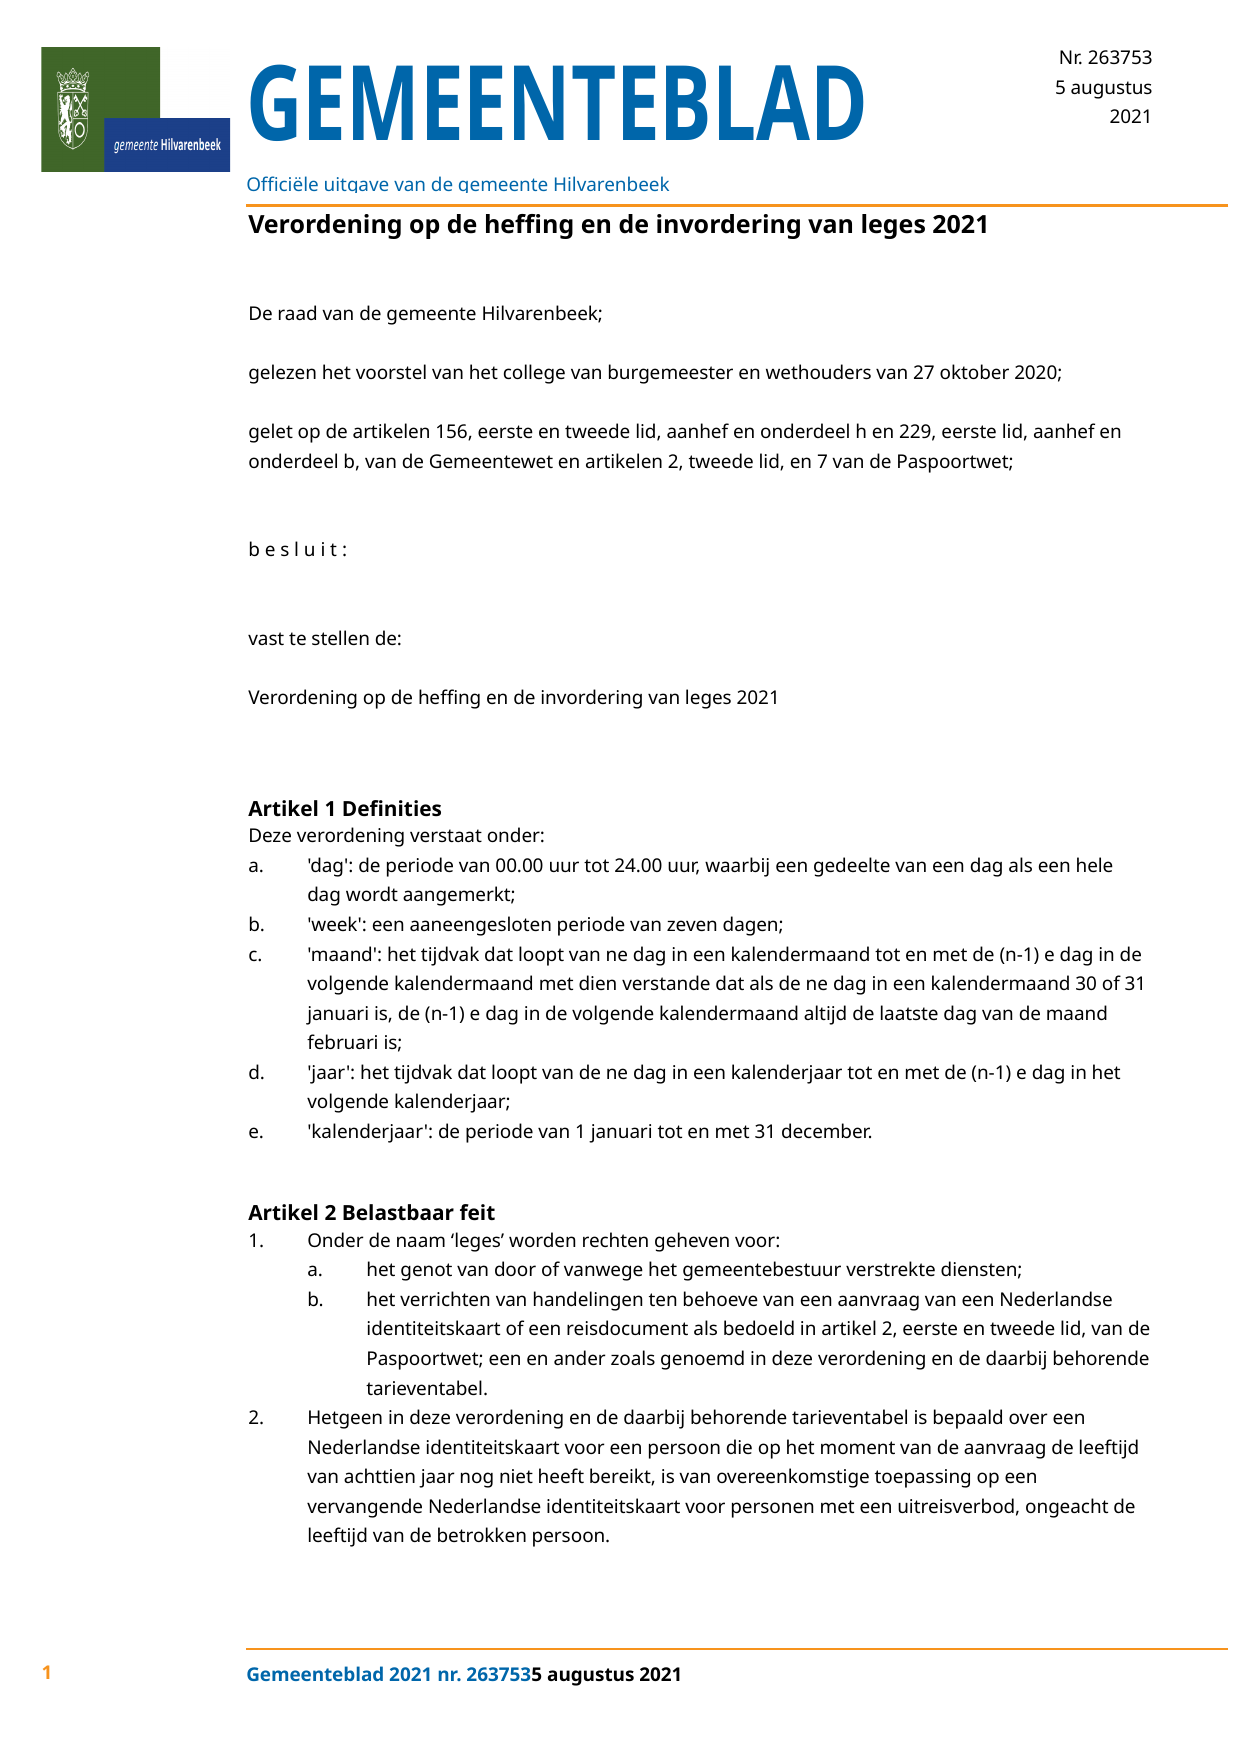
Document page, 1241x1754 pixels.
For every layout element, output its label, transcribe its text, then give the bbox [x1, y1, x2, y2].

text Artikel 1 Definities [248, 794, 1152, 822]
text Artikel 2 Belastbaar feit [248, 1198, 1152, 1227]
list het verrichten van handelingen ten behoeve van een aanvraag van een Nederlandse identiteitskaart of een reisdocument als bedoeld in artikel 2, eerste en tweede lid, van de Paspoortwet; een en ander zoals genoemd in deze verordening en de daarbij behorende tarieventabel. [307, 1286, 1152, 1400]
list 'kalenderjaar': de periode van 1 januari tot en met 31 december. [248, 1118, 1152, 1144]
text gelezen het voorstel van het college van burgemeester en wethouders van 27 oktober 2020; [248, 359, 1152, 385]
list 'maand': het tijdvak dat loopt van ne dag in een kalendermaand tot en met de (n-1) e dag in de volgende kalendermaand met dien verstande dat als de ne dag in een kalendermaand 30 of 31 januari is, de (n-1) e dag in de volgende kalendermaand altijd de laatste dag van de maand februari is; [248, 941, 1152, 1055]
list Hetgeen in deze verordening en de daarbij behorende tarieventabel is bepaald over een Nederlandse identiteitskaart voor een persoon die op het moment van de aanvraag de leeftijd van achttien jaar nog niet heeft bereikt, is van overeenkomstige toepassing op een vervangende Nederlandse identiteitskaart voor personen met een uitreisverbod, ongeacht de leeftijd van de betrokken persoon. [248, 1404, 1152, 1548]
text vast te stellen de: [248, 625, 1152, 651]
list Onder de naam ‘leges’ worden rechten geheven voor: [248, 1227, 1152, 1252]
text Deze verordening verstaat onder: [248, 822, 1152, 848]
picture [41, 47, 231, 172]
list 'jaar': het tijdvak dat loopt van de ne dag in een kalenderjaar tot en met de (n-1) e dag in het volgende kalenderjaar; [248, 1059, 1152, 1114]
text Verordening op de heffing en de invordering van leges 2021 [248, 684, 1152, 710]
text b e s l u i t : [248, 537, 1152, 562]
list 'dag': de periode van 00.00 uur tot 24.00 uur, waarbij een gedeelte van een dag als een hele dag wordt aangemerkt; [248, 852, 1152, 907]
text De raad van de gemeente Hilvarenbeek; [248, 300, 1152, 326]
text gelet op de artikelen 156, eerste en tweede lid, aanhef en onderdeel h en 229, eerste lid, aanhef en onderdeel b, van de Gemeentewet en artikelen 2, tweede lid, en 7 van de Paspoortwet; [248, 418, 1152, 473]
list het genot van door of vanwege het gemeentebestuur verstrekte diensten; [307, 1256, 1152, 1282]
text Verordening op de heffing en de invordering van leges 2021 [248, 207, 1152, 241]
list 'week': een aaneengesloten periode van zeven dagen; [248, 911, 1152, 937]
